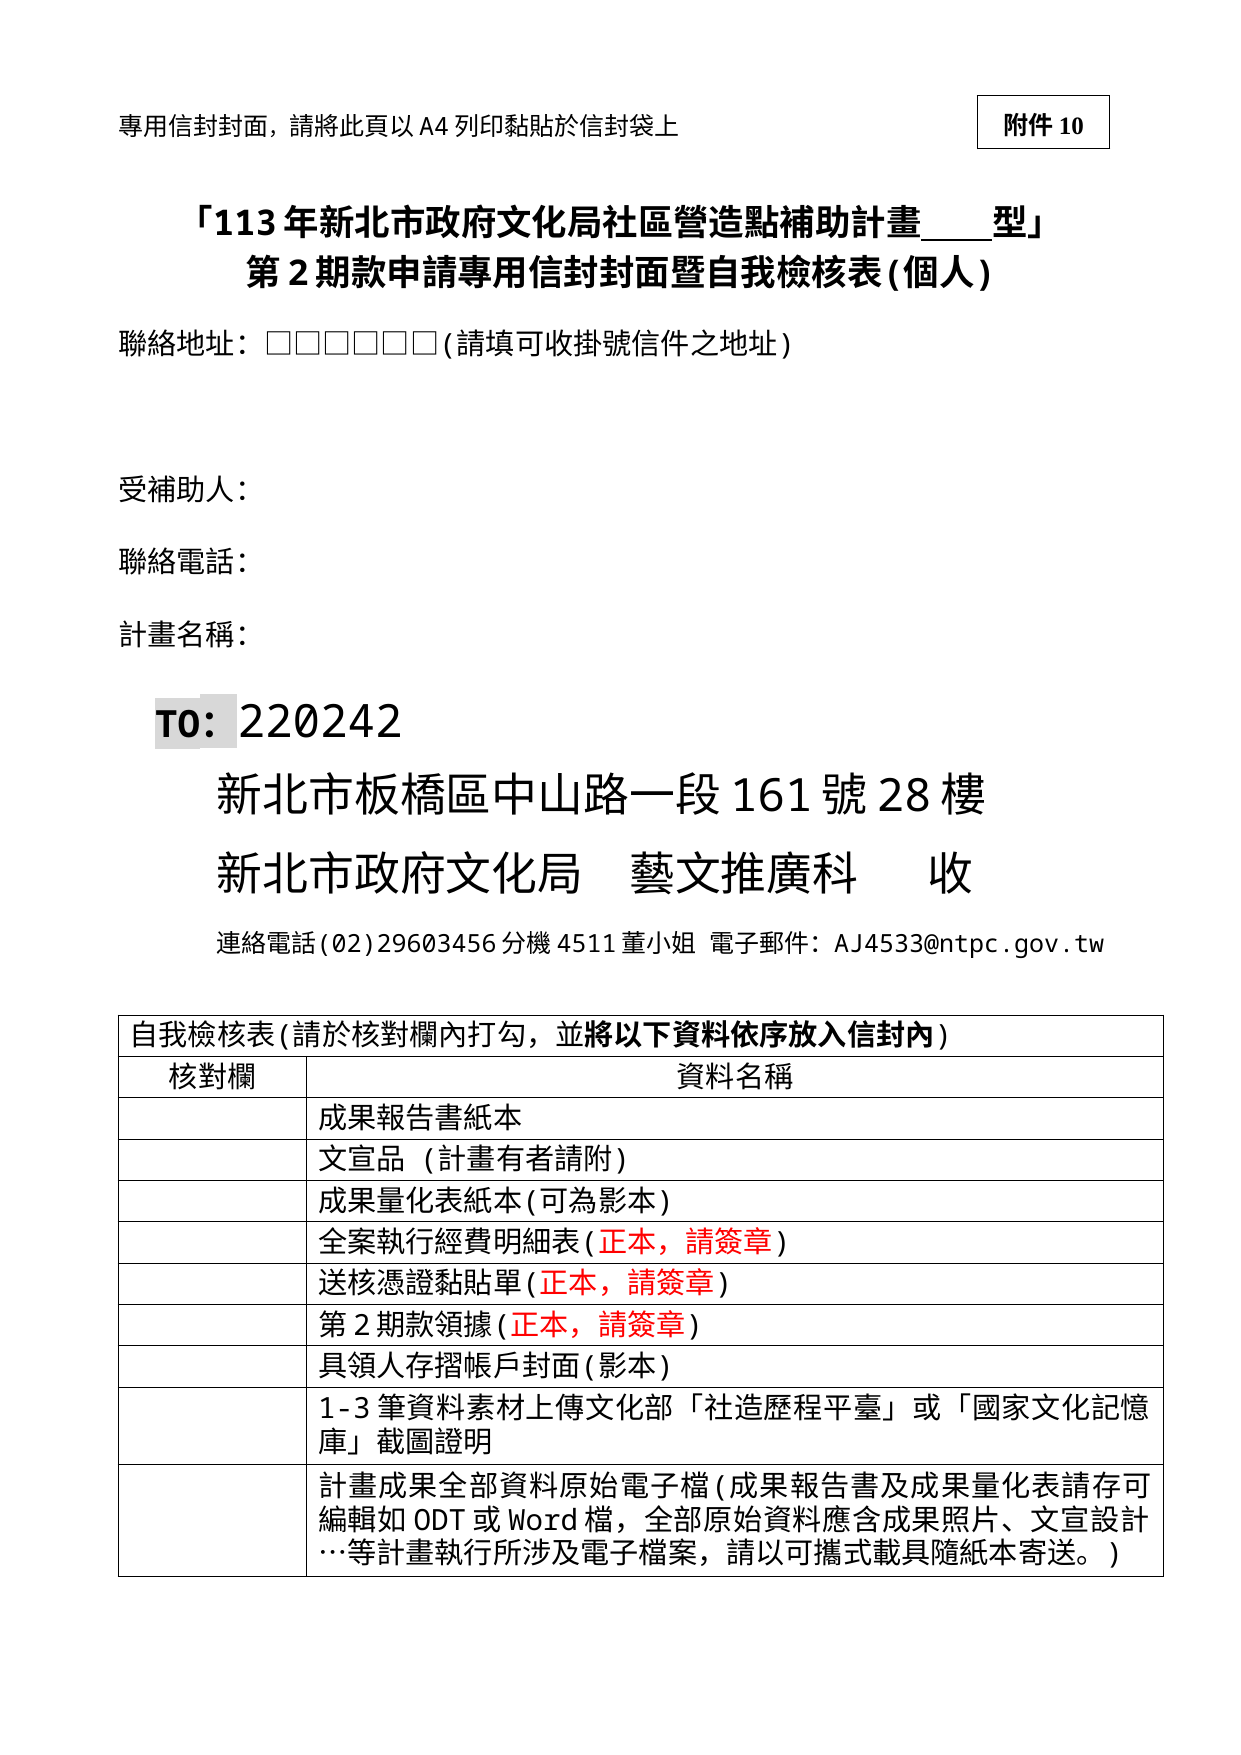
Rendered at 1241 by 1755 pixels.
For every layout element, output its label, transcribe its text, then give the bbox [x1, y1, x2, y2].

text 聯絡地址：□□□□□□(請填可收掛號信件之地址) [118, 296, 1122, 369]
table_cell 1-3筆資料素材上傳文化部「社造歷程平臺」或「國家文化記憶庫」截圖證明 [307, 1388, 1163, 1463]
text 第2期款申請專用信封封面暨自我檢核表(個人) [118, 246, 1122, 296]
text 受補助人： [118, 442, 1122, 514]
table_cell 文宣品 (計畫有者請附) [307, 1140, 1163, 1180]
text 新北市板橋區中山路一段161號28樓 [216, 748, 1122, 827]
table_cell 計畫成果全部資料原始電子檔(成果報告書及成果量化表請存可編輯如ODT或Word檔，全部原始資料應含成果照片、文宣設計…等計畫執行所涉及電子檔案，請以可攜式載具隨紙本寄送。) [307, 1465, 1163, 1576]
table_cell 送核憑證黏貼單(正本，請簽章) [307, 1264, 1163, 1304]
table_cell [119, 1140, 306, 1180]
table_cell 全案執行經費明細表(正本，請簽章) [307, 1222, 1163, 1263]
table_cell 核對欄 [119, 1057, 306, 1097]
text 計畫名稱： [118, 587, 1122, 660]
text [978, 96, 1109, 148]
text 聯絡電話： [118, 514, 1122, 587]
table_cell [119, 1222, 306, 1263]
table_cell 資料名稱 [307, 1057, 1163, 1097]
text 專用信封封面，請將此頁以A4列印黏貼於信封袋上 [118, 96, 977, 146]
table_cell [119, 1181, 306, 1221]
table_header 自我檢核表(請於核對欄內打勾，並將以下資料依序放入信封內) [119, 1016, 1163, 1056]
text 新北市政府文化局 藝文推廣科 收 [216, 827, 1122, 906]
text 連絡電話(02)29603456分機4511董小姐 電子郵件：AJ4533@ntpc.gov.tw [216, 906, 1122, 964]
table_cell [119, 1098, 306, 1138]
table_cell [119, 1388, 306, 1463]
table_cell 第2期款領據(正本，請簽章) [307, 1305, 1163, 1345]
text [1110, 96, 1122, 146]
table_cell [119, 1465, 306, 1576]
table_cell 成果報告書紙本 [307, 1098, 1163, 1138]
text 附件10 [987, 105, 1100, 139]
text TO：220242 [155, 698, 1122, 748]
table_cell [119, 1305, 306, 1345]
text 「113年新北市政府文化局社區營造點補助計畫 型」 [118, 196, 1122, 246]
table_cell 具領人存摺帳戶封面(影本) [307, 1346, 1163, 1387]
table_cell [119, 1264, 306, 1304]
table_cell 成果量化表紙本(可為影本) [307, 1181, 1163, 1221]
table_cell [119, 1346, 306, 1387]
